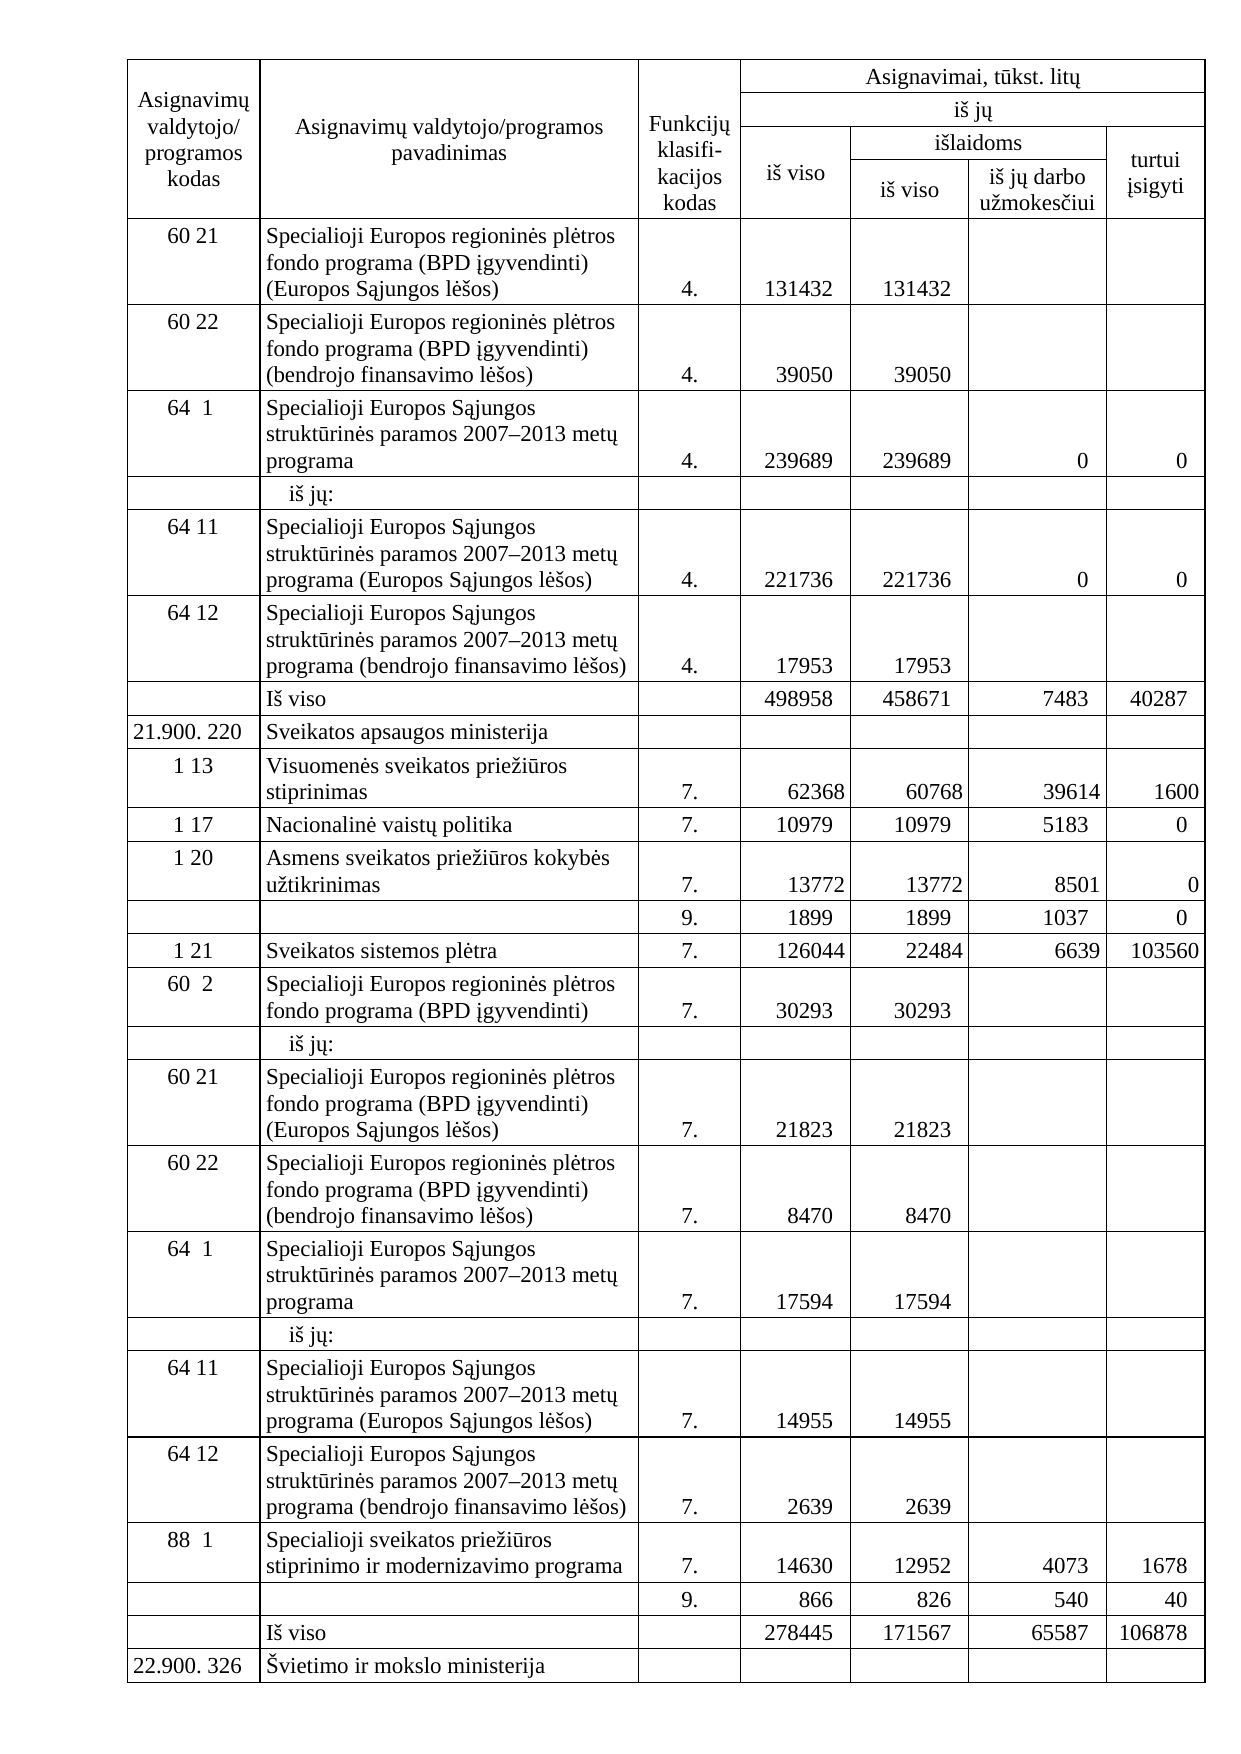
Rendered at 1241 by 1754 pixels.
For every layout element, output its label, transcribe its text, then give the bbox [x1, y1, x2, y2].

table_cell [851, 477, 968, 509]
table_cell 5183 [969, 808, 1106, 841]
table_cell [261, 901, 638, 933]
table_cell Sveikatos sistemos plėtra [261, 934, 638, 967]
table_cell 17953 [851, 596, 968, 681]
table_cell 1899 [851, 901, 968, 933]
table_cell 4. [639, 596, 740, 681]
table_cell 0 [969, 510, 1106, 595]
table_cell [639, 1616, 740, 1648]
table_cell Iš viso [261, 682, 638, 714]
table_cell [128, 1027, 259, 1059]
table_cell [639, 477, 740, 509]
table_cell 1037 [969, 901, 1106, 933]
table_cell [1107, 1027, 1204, 1059]
table_cell [969, 1027, 1106, 1059]
table_cell iš viso [851, 160, 968, 218]
table_cell 0 [1107, 808, 1204, 841]
table_cell 7. [639, 842, 740, 900]
table_cell Specialioji Europos Sąjungos struktūrinės paramos 2007–2013 metų programa (Europos Sąjungos lėšos) [261, 1351, 638, 1436]
table_cell [639, 716, 740, 748]
table_cell 7. [639, 934, 740, 967]
table_cell [639, 682, 740, 714]
table_cell [969, 1649, 1106, 1682]
table_header Asignavimų valdytojo/ programos kodas [128, 60, 259, 218]
table_cell 0 [1107, 901, 1204, 933]
table_cell [851, 716, 968, 748]
table_cell 7. [639, 749, 740, 807]
table_cell 21.900. 220 [128, 716, 259, 748]
table_cell [128, 901, 259, 933]
table_cell 62368 [741, 749, 850, 807]
table_cell [1107, 596, 1204, 681]
table_cell [1107, 1649, 1204, 1682]
table_cell [851, 1649, 968, 1682]
table_cell 4. [639, 219, 740, 304]
table_cell 64 12 [128, 1438, 259, 1522]
table_cell [741, 1318, 850, 1350]
table_cell 8470 [741, 1146, 850, 1231]
table_cell Specialioji Europos regioninės plėtros fondo programa (BPD įgyvendinti) (bendrojo finansavimo lėšos) [261, 1146, 638, 1231]
table_cell 30293 [741, 968, 850, 1026]
table_cell 22484 [851, 934, 968, 967]
table_cell 1678 [1107, 1523, 1204, 1582]
table_cell [741, 477, 850, 509]
table_cell 64 1 [128, 391, 259, 476]
table_cell 39050 [741, 305, 850, 390]
table_cell [128, 1616, 259, 1648]
table_cell 0 [1107, 842, 1204, 900]
table_cell 1899 [741, 901, 850, 933]
table_cell 60 21 [128, 1060, 259, 1145]
table_cell Specialioji Europos Sąjungos struktūrinės paramos 2007–2013 metų programa [261, 1232, 638, 1317]
table_cell [741, 1027, 850, 1059]
table_cell Specialioji Europos regioninės plėtros fondo programa (BPD įgyvendinti) [261, 968, 638, 1026]
table_cell 22.900. 326 [128, 1649, 259, 1682]
table_cell 7. [639, 1232, 740, 1317]
table_cell 239689 [741, 391, 850, 476]
table_cell [851, 1027, 968, 1059]
table_cell 13772 [851, 842, 968, 900]
table_cell 9. [639, 901, 740, 933]
table_cell 278445 [741, 1616, 850, 1648]
table_cell 126044 [741, 934, 850, 967]
table_cell 64 11 [128, 1351, 259, 1436]
table_cell 7. [639, 1060, 740, 1145]
table_cell 7. [639, 1523, 740, 1582]
table_cell 21823 [851, 1060, 968, 1145]
table_cell 64 11 [128, 510, 259, 595]
table_cell [741, 716, 850, 748]
table_cell 866 [741, 1583, 850, 1615]
table_cell 221736 [741, 510, 850, 595]
table_cell 2639 [851, 1438, 968, 1522]
table_cell 1 21 [128, 934, 259, 967]
table_cell [1107, 305, 1204, 390]
table_cell Sveikatos apsaugos ministerija [261, 716, 638, 748]
table_cell 7483 [969, 682, 1106, 714]
table_header Funkcijų klasifi­kacijos kodas [639, 60, 740, 218]
table_cell Švietimo ir mokslo ministerija [261, 1649, 638, 1682]
table_cell 60 22 [128, 1146, 259, 1231]
table_cell 4. [639, 391, 740, 476]
table_cell [969, 1438, 1106, 1522]
table_cell 131432 [741, 219, 850, 304]
table_cell [1107, 1351, 1204, 1436]
table_cell 0 [1107, 391, 1204, 476]
table_cell 60768 [851, 749, 968, 807]
table_cell išlaidoms [851, 127, 1106, 159]
table_header Asignavimų valdytojo/programos pavadinimas [261, 60, 638, 218]
table_cell 12952 [851, 1523, 968, 1582]
table_cell [969, 1060, 1106, 1145]
table_cell Specialioji Europos regioninės plėtros fondo programa (BPD įgyvendinti) (bendrojo finansavimo lėšos) [261, 305, 638, 390]
table_cell [1107, 1146, 1204, 1231]
table_cell 7. [639, 1438, 740, 1522]
table_cell 17953 [741, 596, 850, 681]
table_cell iš jų [741, 93, 1204, 126]
table_cell 65587 [969, 1616, 1106, 1648]
table_cell 4073 [969, 1523, 1106, 1582]
table_cell 1 20 [128, 842, 259, 900]
table_cell 88 1 [128, 1523, 259, 1582]
table_cell 1 13 [128, 749, 259, 807]
table_cell [1107, 477, 1204, 509]
table_cell 14630 [741, 1523, 850, 1582]
table_cell iš jų: [261, 477, 638, 509]
table_cell [969, 1318, 1106, 1350]
table_cell [128, 682, 259, 714]
table_cell 498958 [741, 682, 850, 714]
table_cell 7. [639, 968, 740, 1026]
table_cell Visuomenės sveikatos priežiūros stiprinimas [261, 749, 638, 807]
table_cell [261, 1583, 638, 1615]
table_cell Specialioji Europos regioninės plėtros fondo programa (BPD įgyvendinti) (Europos Sąjungos lėšos) [261, 1060, 638, 1145]
table_cell 1 17 [128, 808, 259, 841]
table_cell 13772 [741, 842, 850, 900]
table_header Asignavimai, tūkst. litų [741, 60, 1204, 92]
table_cell turtui įsigyti [1107, 127, 1204, 218]
table_cell iš viso [741, 127, 850, 218]
table_cell [969, 219, 1106, 304]
table_cell [969, 305, 1106, 390]
table_cell [639, 1318, 740, 1350]
table_cell 14955 [741, 1351, 850, 1436]
table_cell [128, 477, 259, 509]
table_cell [969, 477, 1106, 509]
table_cell 60 21 [128, 219, 259, 304]
table_cell [851, 1318, 968, 1350]
table_cell 10979 [741, 808, 850, 841]
table_cell 17594 [851, 1232, 968, 1317]
table_cell 221736 [851, 510, 968, 595]
table_cell 64 12 [128, 596, 259, 681]
table_cell 8501 [969, 842, 1106, 900]
table_cell 2639 [741, 1438, 850, 1522]
table_cell [969, 1232, 1106, 1317]
table_cell [969, 596, 1106, 681]
table_cell iš jų darbo užmokesčiui [969, 160, 1106, 218]
table_cell [1107, 1318, 1204, 1350]
table_cell Specialioji Europos regioninės plėtros fondo programa (BPD įgyvendinti) (Europos Sąjungos lėšos) [261, 219, 638, 304]
table_cell [639, 1649, 740, 1682]
table_cell [969, 1146, 1106, 1231]
table_cell 30293 [851, 968, 968, 1026]
table_cell 1600 [1107, 749, 1204, 807]
table_cell [128, 1583, 259, 1615]
table_cell [128, 1318, 259, 1350]
table_cell [741, 1649, 850, 1682]
table_cell 60 22 [128, 305, 259, 390]
table_cell 40287 [1107, 682, 1204, 714]
table_cell Specialioji Europos Sąjungos struktūrinės paramos 2007–2013 metų programa [261, 391, 638, 476]
table_cell [1107, 716, 1204, 748]
table_cell [1107, 1060, 1204, 1145]
table_cell 0 [969, 391, 1106, 476]
table_cell [969, 968, 1106, 1026]
table_cell 7. [639, 808, 740, 841]
table_cell 17594 [741, 1232, 850, 1317]
table_cell 7. [639, 1351, 740, 1436]
table_cell 0 [1107, 510, 1204, 595]
table_cell 39050 [851, 305, 968, 390]
table_cell 10979 [851, 808, 968, 841]
table_cell 8470 [851, 1146, 968, 1231]
table_cell Specialioji Europos Sąjungos struktūrinės paramos 2007–2013 metų programa (bendrojo finansavimo lėšos) [261, 1438, 638, 1522]
table_cell 239689 [851, 391, 968, 476]
table_cell [1107, 1232, 1204, 1317]
table_cell Specialioji Europos Sąjungos struktūrinės paramos 2007–2013 metų programa (Europos Sąjungos lėšos) [261, 510, 638, 595]
table_cell 64 1 [128, 1232, 259, 1317]
table_cell 540 [969, 1583, 1106, 1615]
table_cell Asmens sveikatos priežiūros kokybės užtikrinimas [261, 842, 638, 900]
table_cell 458671 [851, 682, 968, 714]
table_cell 6639 [969, 934, 1106, 967]
table_cell [969, 716, 1106, 748]
table_cell 103560 [1107, 934, 1204, 967]
table_cell 40 [1107, 1583, 1204, 1615]
table_cell [1107, 1438, 1204, 1522]
table_cell [969, 1351, 1106, 1436]
table_cell Specialioji sveikatos priežiūros stiprinimo ir modernizavimo programa [261, 1523, 638, 1582]
table_cell 826 [851, 1583, 968, 1615]
table_cell [1107, 968, 1204, 1026]
table_cell 7. [639, 1146, 740, 1231]
table_cell iš jų: [261, 1027, 638, 1059]
table_cell Iš viso [261, 1616, 638, 1648]
table_cell 21823 [741, 1060, 850, 1145]
table_cell 171567 [851, 1616, 968, 1648]
table_cell 14955 [851, 1351, 968, 1436]
table_cell 9. [639, 1583, 740, 1615]
table_cell Nacionalinė vaistų politika [261, 808, 638, 841]
table_cell 4. [639, 305, 740, 390]
table_cell iš jų: [261, 1318, 638, 1350]
table_cell 39614 [969, 749, 1106, 807]
table_cell 106878 [1107, 1616, 1204, 1648]
table_cell [639, 1027, 740, 1059]
table_cell [1107, 219, 1204, 304]
table_cell 60 2 [128, 968, 259, 1026]
table_cell 4. [639, 510, 740, 595]
table_cell Specialioji Europos Sąjungos struktūrinės paramos 2007–2013 metų programa (bendrojo finansavimo lėšos) [261, 596, 638, 681]
table_cell 131432 [851, 219, 968, 304]
